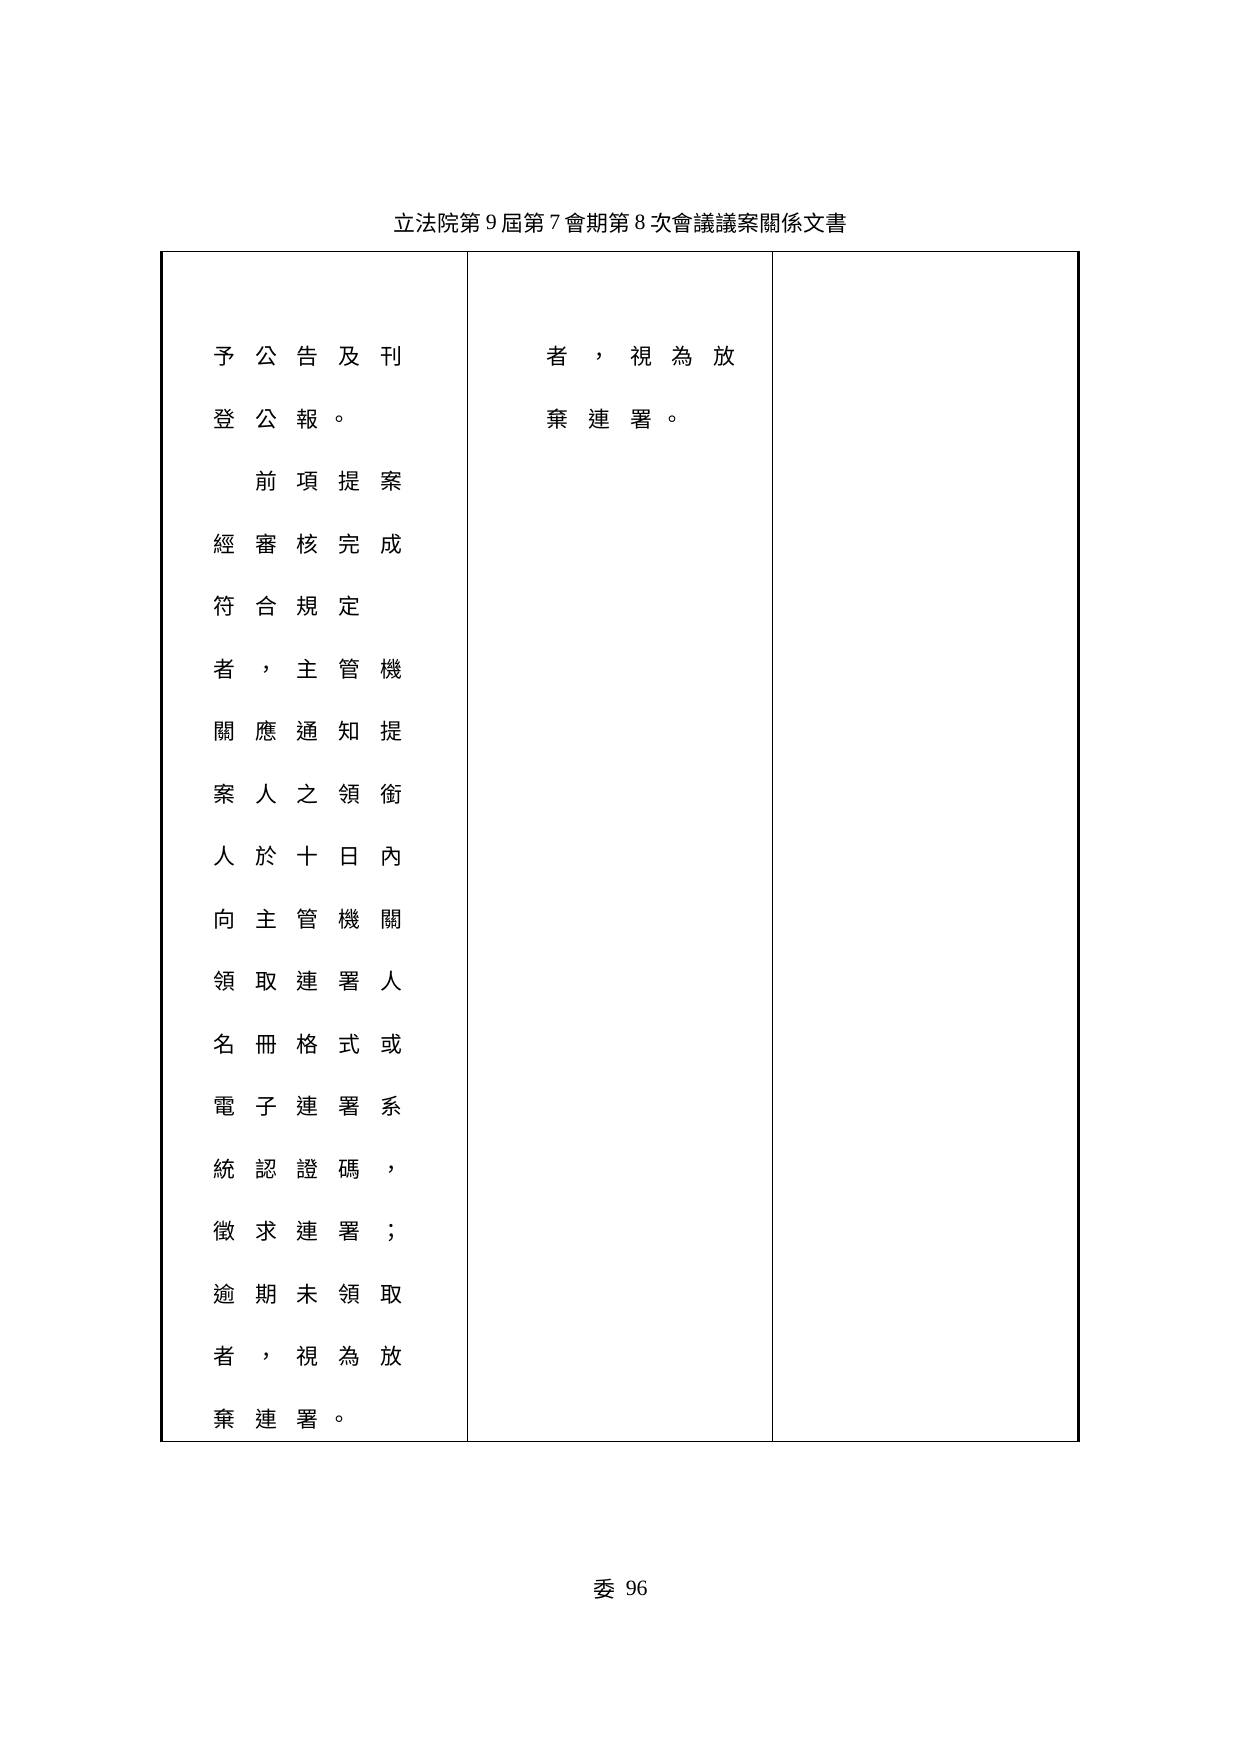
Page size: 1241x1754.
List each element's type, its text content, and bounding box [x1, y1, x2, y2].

table_cell 者，視為放棄連署。 [468, 252, 772, 1441]
table_cell [773, 252, 1077, 1441]
table_cell 予公告及刊登公報。 前項提案經審核完成符合規定者，主管機關應通知提案人之領銜人於十日內向主管機關領取連署人名冊格式或電子連署系統認證碼，徵求連署；逾期未領取者，視為放棄連署。 [163, 252, 467, 1441]
